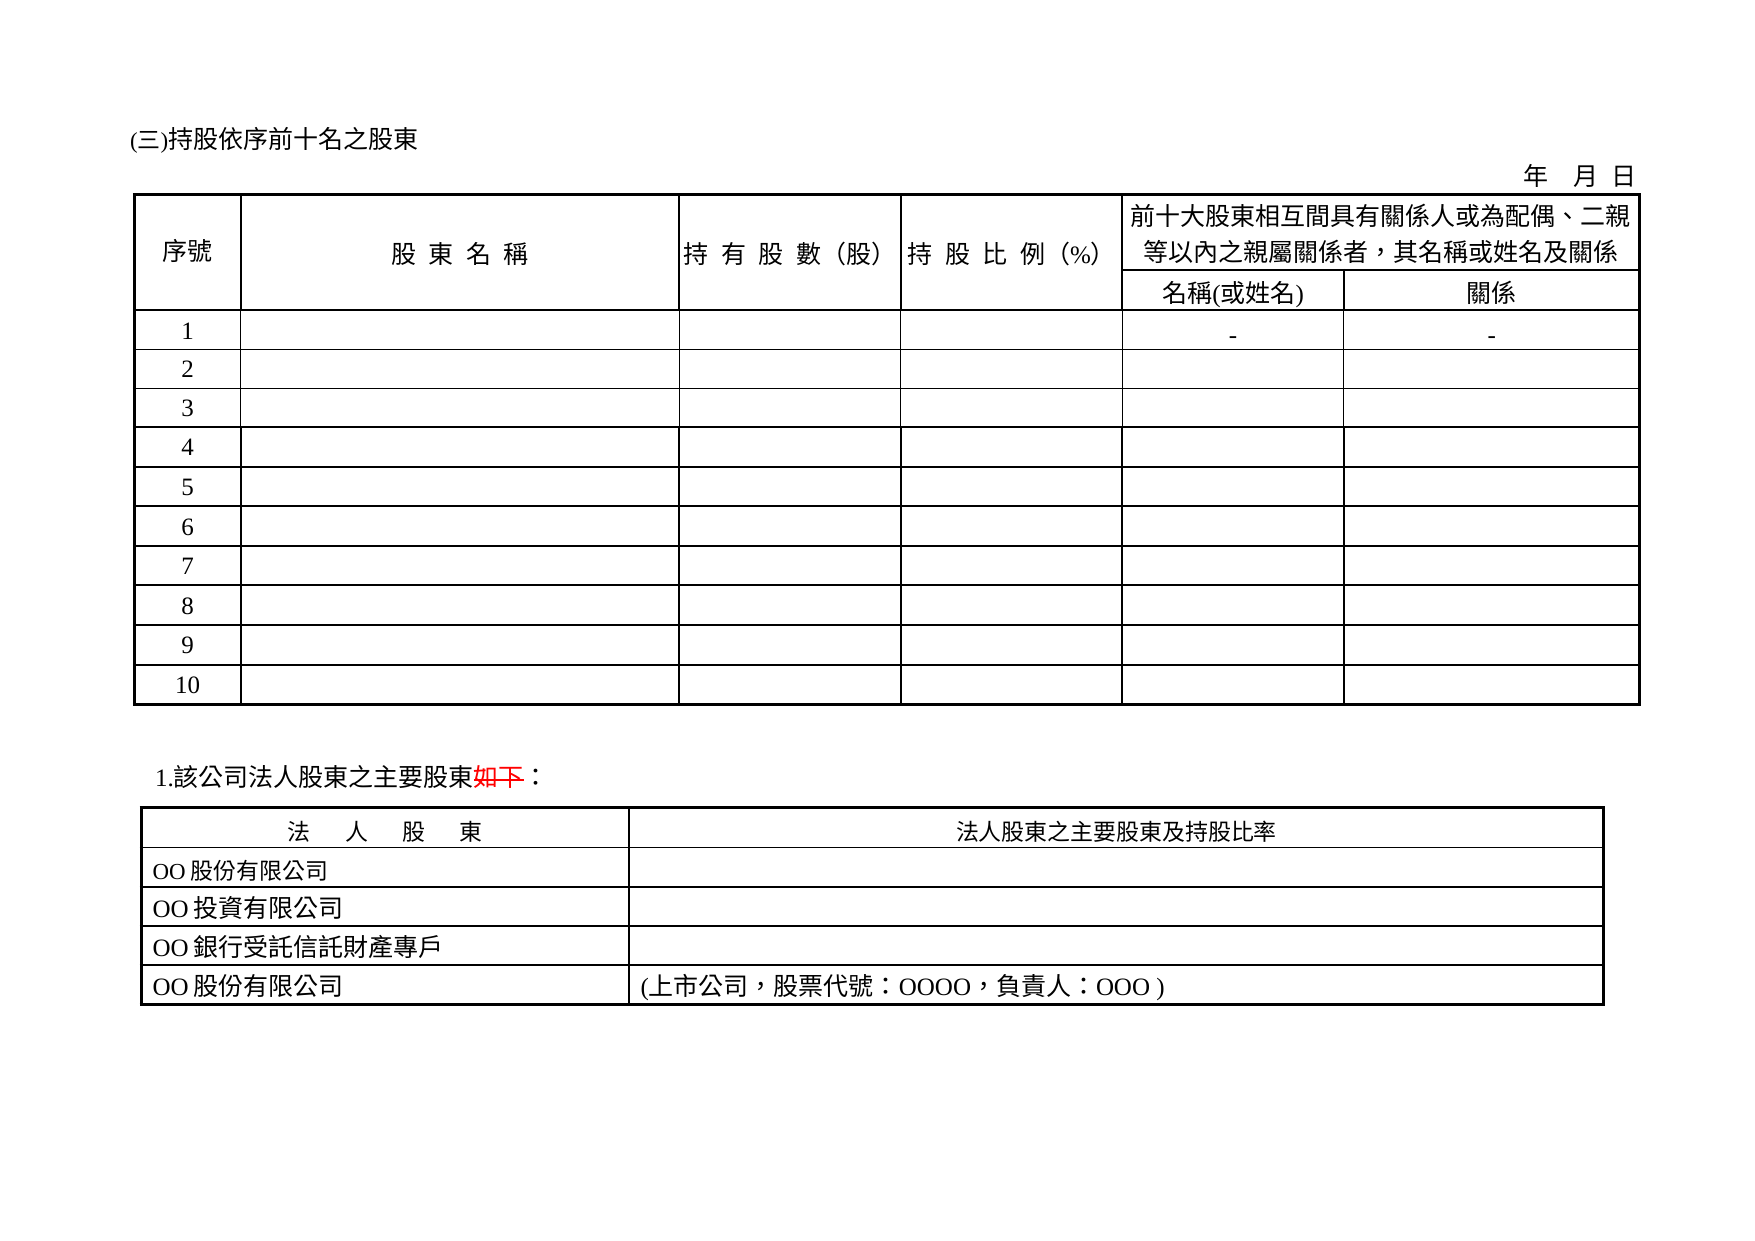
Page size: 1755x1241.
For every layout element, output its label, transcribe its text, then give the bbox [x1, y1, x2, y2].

table_cell 9 [136, 626, 240, 663]
table_cell [680, 666, 900, 703]
table_cell [1123, 666, 1343, 703]
table_cell [1345, 507, 1638, 545]
table_cell [901, 311, 1122, 349]
table_cell [902, 428, 1121, 466]
table_cell [242, 626, 678, 663]
table_cell [1123, 428, 1343, 466]
table_header 序號 [136, 196, 240, 309]
table_cell 4 [136, 428, 240, 466]
table_header 前十大股東相互間具有關係人或為配偶、二親等以內之親屬關係者，其名稱或姓名及關係 [1123, 196, 1638, 269]
table_cell [241, 350, 679, 387]
table_header 持 股 比 例（%） [902, 196, 1121, 309]
table_cell [1345, 428, 1638, 466]
table_cell [1344, 350, 1638, 387]
table_cell [1344, 389, 1638, 426]
table_cell [1123, 507, 1343, 545]
table_cell 10 [136, 666, 240, 703]
table_cell 1 [136, 311, 240, 349]
table_cell [1123, 389, 1343, 426]
table_cell [241, 311, 679, 349]
table_cell [902, 666, 1121, 703]
table_cell [680, 507, 900, 545]
table_header 持 有 股 數（股） [680, 196, 900, 309]
table_cell [1345, 666, 1638, 703]
table_cell [1123, 547, 1343, 584]
table_cell [242, 428, 678, 466]
table_cell [1123, 350, 1343, 387]
table_cell [902, 547, 1121, 584]
table_cell 名稱(或姓名) [1123, 271, 1343, 309]
table_cell [680, 586, 900, 624]
table_cell [630, 848, 1602, 886]
table_cell OO銀行受託信託財產專戶 [143, 927, 628, 964]
table_cell [242, 507, 678, 545]
table_cell [630, 927, 1602, 964]
table_cell OO股份有限公司 [143, 966, 628, 1003]
table_cell [242, 586, 678, 624]
table_cell [680, 468, 900, 505]
table_cell - [1123, 311, 1343, 349]
table_cell - [1344, 311, 1638, 349]
table_cell [242, 468, 678, 505]
table_cell [901, 389, 1122, 426]
table_cell [902, 468, 1121, 505]
table_cell [680, 626, 900, 663]
table_cell [680, 428, 900, 466]
table_cell 5 [136, 468, 240, 505]
table_cell (上市公司，股票代號：OOOO，負責人：OOO ) [630, 966, 1602, 1003]
table_cell [1123, 586, 1343, 624]
table_cell [1123, 468, 1343, 505]
table_cell 關係 [1345, 271, 1638, 309]
table_cell [901, 350, 1122, 387]
text 1.該公司法人股東之主要股東如下： [130, 756, 1606, 794]
table_cell [902, 586, 1121, 624]
table_cell [680, 547, 900, 584]
table_cell 7 [136, 547, 240, 584]
table_cell [242, 547, 678, 584]
table_cell [242, 666, 678, 703]
table_cell [902, 507, 1121, 545]
table_cell [1345, 586, 1638, 624]
table_cell 3 [136, 389, 240, 426]
table_cell [1345, 626, 1638, 663]
table_cell [680, 389, 900, 426]
table_cell 2 [136, 350, 240, 387]
table_cell [630, 888, 1602, 925]
table_cell OO投資有限公司 [143, 888, 628, 925]
table_cell [1345, 547, 1638, 584]
table_cell [1123, 626, 1343, 663]
table_header 法 人 股 東 [143, 809, 628, 847]
table_cell [1345, 468, 1638, 505]
table_cell [902, 626, 1121, 663]
table_cell [680, 311, 900, 349]
table_header 法人股東之主要股東及持股比率 [630, 809, 1602, 847]
table_header 股 東 名 稱 [242, 196, 678, 309]
text 年 月 日 [180, 156, 1636, 193]
table_cell [680, 350, 900, 387]
table_cell 8 [136, 586, 240, 624]
text (三)持股依序前十名之股東 [130, 118, 1606, 156]
table_cell OO股份有限公司 [143, 848, 628, 886]
table_cell [241, 389, 679, 426]
table_cell 6 [136, 507, 240, 545]
